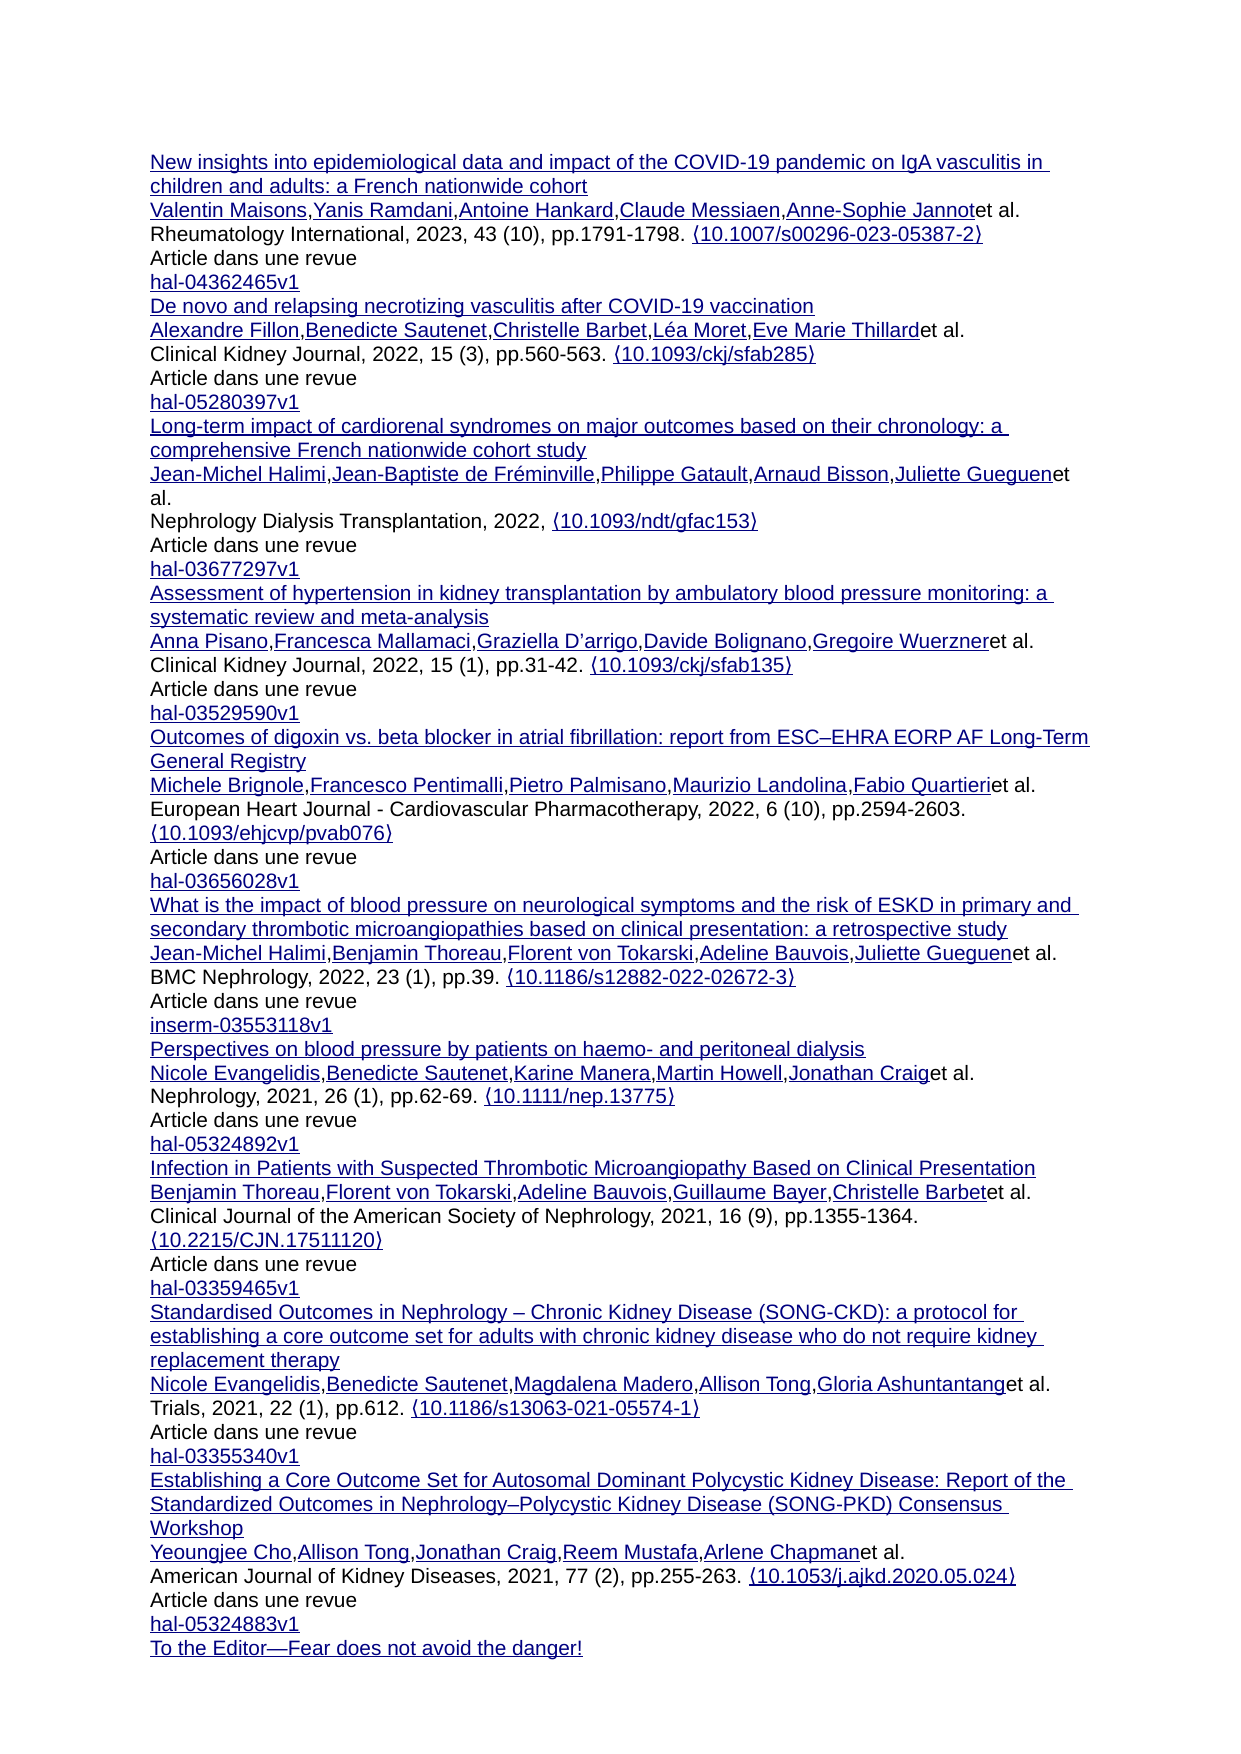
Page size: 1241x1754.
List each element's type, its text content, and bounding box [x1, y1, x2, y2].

table_cell To the Editor—Fear does not avoid the danger! [150, 1635, 1090, 1659]
table_cell Long-term impact of cardiorenal syndromes on major outcomes based on their chronology: a comprehensive French nationwide cohort study Jean-Michel Halimi,Jean-Baptiste de Fréminville,Philippe Gatault,Arnaud Bisson,Juliette Gueguenet al. Nephrology Dialysis Transplantation, 2022, ⟨10.1093/ndt/gfac153⟩ Article dans une revue hal-03677297v1 [150, 414, 1090, 581]
table_cell Establishing a Core Outcome Set for Autosomal Dominant Polycystic Kidney Disease: Report of the Standardized Outcomes in Nephrology–Polycystic Kidney Disease (SONG-PKD) Consensus Workshop Yeoungjee Cho,Allison Tong,Jonathan Craig,Reem Mustafa,Arlene Chapmanet al. American Journal of Kidney Diseases, 2021, 77 (2), pp.255-263. ⟨10.1053/j.ajkd.2020.05.024⟩ Article dans une revue hal-05324883v1 [150, 1468, 1090, 1635]
table_cell De novo and relapsing necrotizing vasculitis after COVID-19 vaccination Alexandre Fillon,Benedicte Sautenet,Christelle Barbet,Léa Moret,Eve Marie Thillardet al. Clinical Kidney Journal, 2022, 15 (3), pp.560-563. ⟨10.1093/ckj/sfab285⟩ Article dans une revue hal-05280397v1 [150, 294, 1090, 413]
table_cell Assessment of hypertension in kidney transplantation by ambulatory blood pressure monitoring: a systematic review and meta-analysis Anna Pisano,Francesca Mallamaci,Graziella D’arrigo,Davide Bolignano,Gregoire Wuerzneret al. Clinical Kidney Journal, 2022, 15 (1), pp.31-42. ⟨10.1093/ckj/sfab135⟩ Article dans une revue hal-03529590v1 [150, 581, 1090, 725]
table_cell New insights into epidemiological data and impact of the COVID-19 pandemic on IgA vasculitis in children and adults: a French nationwide cohort Valentin Maisons,Yanis Ramdani,Antoine Hankard,Claude Messiaen,Anne-Sophie Jannotet al. Rheumatology International, 2023, 43 (10), pp.1791-1798. ⟨10.1007/s00296-023-05387-2⟩ Article dans une revue hal-04362465v1 [150, 150, 1090, 294]
table_cell General Registry Michele Brignole,Francesco Pentimalli,Pietro Palmisano,Maurizio Landolina,Fabio Quartieriet al. European Heart Journal - Cardiovascular Pharmacotherapy, 2022, 6 (10), pp.2594-2603. ⟨10.1093/ehjcvp/pvab076⟩ Article dans une revue hal-03656028v1 [150, 747, 1090, 893]
table_cell What is the impact of blood pressure on neurological symptoms and the risk of ESKD in primary and secondary thrombotic microangiopathies based on clinical presentation: a retrospective study Jean-Michel Halimi,Benjamin Thoreau,Florent von Tokarski,Adeline Bauvois,Juliette Gueguenet al. BMC Nephrology, 2022, 23 (1), pp.39. ⟨10.1186/s12882-022-02672-3⟩ Article dans une revue inserm-03553118v1 [150, 893, 1090, 1036]
table_cell Perspectives on blood pressure by patients on haemo‐ and peritoneal dialysis Nicole Evangelidis,Benedicte Sautenet,Karine Manera,Martin Howell,Jonathan Craiget al. Nephrology, 2021, 26 (1), pp.62-69. ⟨10.1111/nep.13775⟩ Article dans une revue hal-05324892v1 [150, 1036, 1090, 1156]
table_cell Standardised Outcomes in Nephrology – Chronic Kidney Disease (SONG-CKD): a protocol for establishing a core outcome set for adults with chronic kidney disease who do not require kidney replacement therapy Nicole Evangelidis,Benedicte Sautenet,Magdalena Madero,Allison Tong,Gloria Ashuntantanget al. Trials, 2021, 22 (1), pp.612. ⟨10.1186/s13063-021-05574-1⟩ Article dans une revue hal-03355340v1 [150, 1300, 1090, 1468]
table_cell Infection in Patients with Suspected Thrombotic Microangiopathy Based on Clinical Presentation Benjamin Thoreau,Florent von Tokarski,Adeline Bauvois,Guillaume Bayer,Christelle Barbetet al. Clinical Journal of the American Society of Nephrology, 2021, 16 (9), pp.1355-1364. ⟨10.2215/CJN.17511120⟩ Article dans une revue hal-03359465v1 [150, 1156, 1090, 1300]
table_cell Outcomes of digoxin vs. beta blocker in atrial fibrillation: report from ESC–EHRA EORP AF Long-Term [150, 725, 1090, 746]
